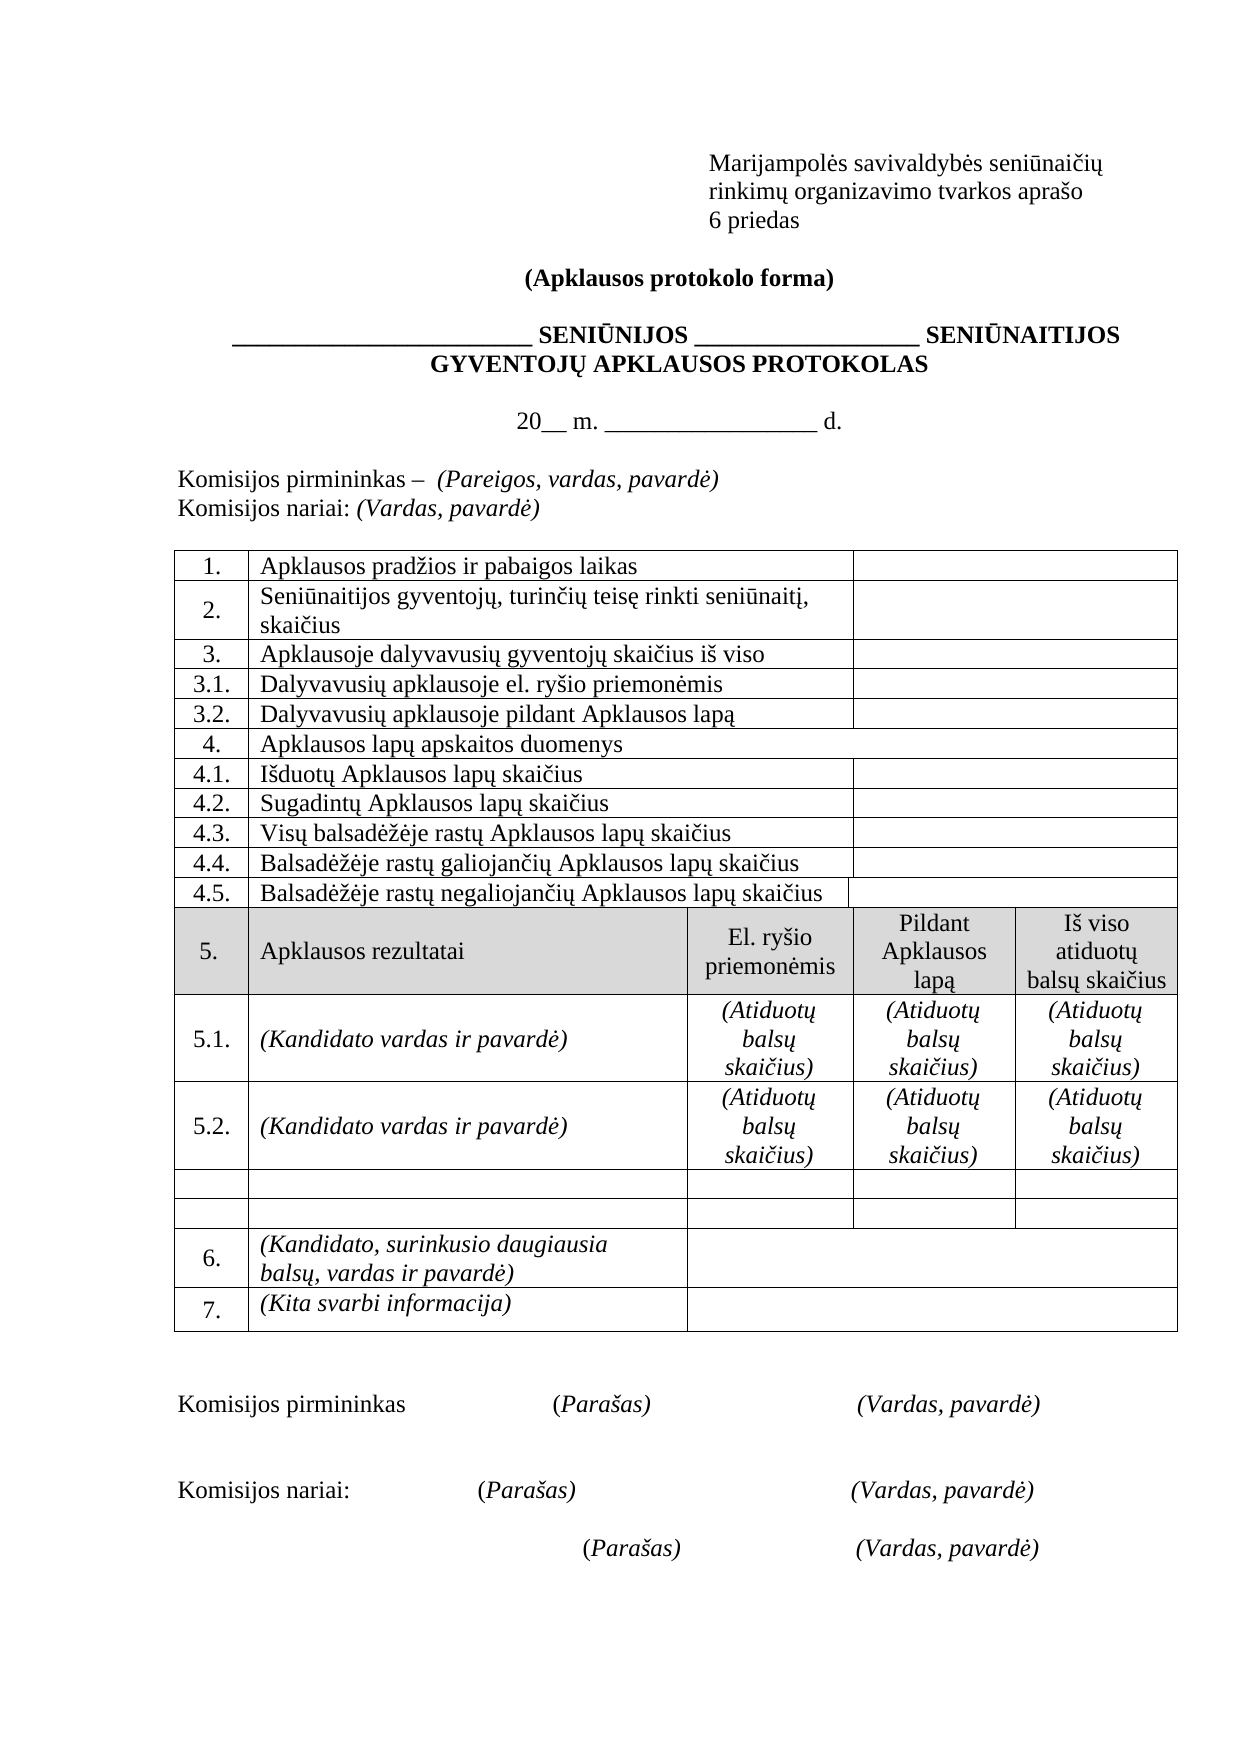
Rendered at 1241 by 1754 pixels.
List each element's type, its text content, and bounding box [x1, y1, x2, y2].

table_cell 4.2. [175, 789, 248, 817]
table_cell [175, 1199, 248, 1228]
table_cell [688, 1170, 853, 1198]
table_cell [854, 1170, 1015, 1198]
table_cell (Atiduotų balsų skaičius) [1016, 1082, 1177, 1168]
text GYVENTOJŲ APKLAUSOS PROTOKOLAS [177, 349, 1181, 378]
table_cell [249, 1199, 687, 1228]
table_cell [1016, 1199, 1177, 1228]
table_cell [854, 699, 1177, 728]
table_cell Sugadintų Apklausos lapų skaičius [249, 789, 853, 817]
table_cell [854, 759, 1177, 787]
table_cell [854, 1199, 1015, 1228]
table_cell (Kandidato vardas ir pavardė) [249, 995, 687, 1081]
table_cell 4.1. [175, 759, 248, 787]
table_cell 5.1. [175, 995, 248, 1081]
table_cell Balsadėžėje rastų negaliojančių Apklausos lapų skaičius [249, 878, 848, 907]
text Komisijos nariai: (Parašas) (Vardas, pavardė) [177, 1475, 1181, 1504]
table_cell 4.5. [175, 878, 248, 907]
table_cell [854, 640, 1177, 668]
table_cell [249, 1170, 687, 1198]
table_cell [849, 878, 1177, 907]
table_cell Iš viso atiduotų balsų skaičius [1016, 908, 1177, 994]
table_cell 3.2. [175, 699, 248, 728]
table_cell Apklausos rezultatai [249, 908, 687, 994]
table_cell [854, 818, 1177, 847]
table_cell (Kandidato vardas ir pavardė) [249, 1082, 687, 1168]
table_cell 4. [175, 729, 248, 758]
table_cell [688, 1199, 853, 1228]
table_cell [1016, 1170, 1177, 1198]
table_cell [175, 1170, 248, 1198]
table_cell Dalyvavusių apklausoje el. ryšio priemonėmis [249, 669, 853, 698]
table_cell Apklausoje dalyvavusių gyventojų skaičius iš viso [249, 640, 853, 668]
table_cell (Atiduotų balsų skaičius) [854, 995, 1015, 1081]
table_cell 5.2. [175, 1082, 248, 1168]
table_cell [688, 1288, 1177, 1331]
text Komisijos nariai: (Vardas, pavardė) [177, 493, 1181, 521]
table_cell 7. [175, 1288, 248, 1331]
table_cell Apklausos lapų apskaitos duomenys [249, 729, 1177, 758]
table_cell 2. [175, 581, 248, 638]
text ________________________ SENIŪNIJOS __________________ SENIŪNAITIJOS [177, 320, 1181, 349]
table_cell 3.1. [175, 669, 248, 698]
table_cell [854, 789, 1177, 817]
table_cell Seniūnaitijos gyventojų, turinčių teisę rinkti seniūnaitį, skaičius [249, 581, 853, 638]
table_cell (Atiduotų balsų skaičius) [688, 1082, 853, 1168]
table_cell El. ryšio priemonėmis [688, 908, 853, 994]
table_cell [854, 848, 1177, 877]
text 6 priedas [709, 205, 1181, 234]
table_header Apklausos pradžios ir pabaigos laikas [249, 551, 853, 580]
table_cell (Atiduotų balsų skaičius) [688, 995, 853, 1081]
table_cell 3. [175, 640, 248, 668]
table_cell 4.3. [175, 818, 248, 847]
table_cell [854, 581, 1177, 638]
table_cell 5. [175, 908, 248, 994]
table_cell 4.4. [175, 848, 248, 877]
text Komisijos pirmininkas – (Pareigos, vardas, pavardė) [177, 464, 1181, 493]
table_cell Balsadėžėje rastų galiojančių Apklausos lapų skaičius [249, 848, 853, 877]
text (Parašas) (Vardas, pavardė) [582, 1533, 1181, 1562]
table_header 1. [175, 551, 248, 580]
table_cell Dalyvavusių apklausoje pildant Apklausos lapą [249, 699, 853, 728]
table_header [854, 551, 1177, 580]
table_cell 6. [175, 1229, 248, 1287]
table_cell Išduotų Apklausos lapų skaičius [249, 759, 853, 787]
table_cell (Kita svarbi informacija) [249, 1288, 687, 1331]
table_cell (Atiduotų balsų skaičius) [854, 1082, 1015, 1168]
table_cell Visų balsadėžėje rastų Apklausos lapų skaičius [249, 818, 853, 847]
text (Apklausos protokolo forma) [177, 263, 1181, 291]
text Komisijos pirmininkas (Parašas) (Vardas, pavardė) [177, 1389, 1181, 1418]
table_cell (Kandidato, surinkusio daugiausia balsų, vardas ir pavardė) [249, 1229, 687, 1287]
table_cell (Atiduotų balsų skaičius) [1016, 995, 1177, 1081]
text 20__ m. _________________ d. [177, 406, 1181, 435]
text Marijampolės savivaldybės seniūnaičių [709, 148, 1181, 176]
table_cell [688, 1229, 1177, 1287]
table_cell [854, 669, 1177, 698]
text rinkimų organizavimo tvarkos aprašo [709, 176, 1181, 205]
table_cell Pildant Apklausos lapą [854, 908, 1015, 994]
